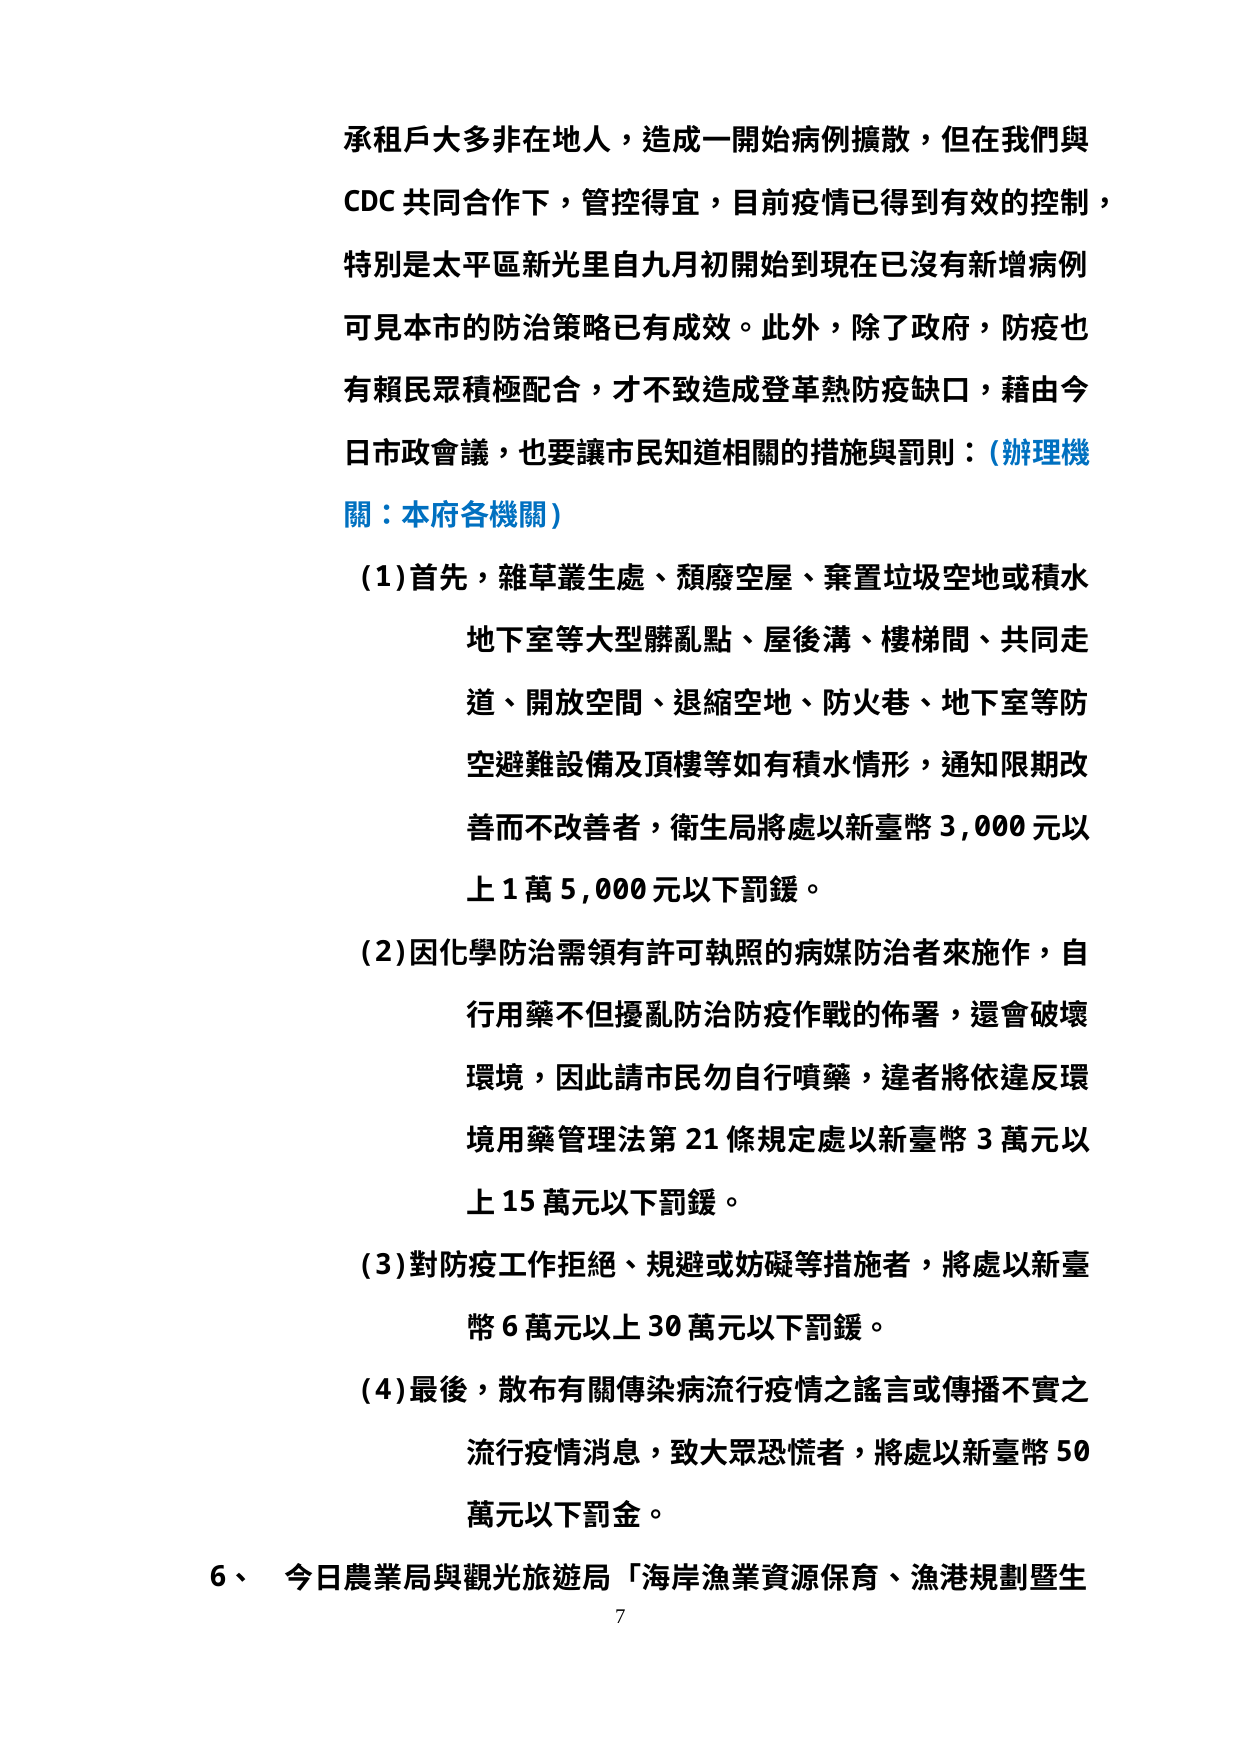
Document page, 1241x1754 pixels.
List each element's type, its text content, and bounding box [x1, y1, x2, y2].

list 首先，雜草叢生處、頹廢空屋、棄置垃圾空地或積水地下室等大型髒亂點、屋後溝、樓梯間、共同走道、開放空間、退縮空地、防火巷、地下室等防空避難設備及頂樓等如有積水情形，通知限期改善而不改善者，衛生局將處以新臺幣3,000元以上1萬5,000元以下罰鍰。 [357, 534, 1090, 909]
list 最後，散布有關傳染病流行疫情之謠言或傳播不實之流行疫情消息，致大眾恐慌者，將處以新臺幣50萬元以下罰金。 [357, 1346, 1090, 1534]
list 因化學防治需領有許可執照的病媒防治者來施作，自行用藥不但擾亂防治防疫作戰的佈署，還會破壞環境，因此請市民勿自行噴藥，違者將依違反環境用藥管理法第21條規定處以新臺幣3萬元以上15萬元以下罰鍰。 [357, 909, 1090, 1221]
list 今日農業局與觀光旅遊局「海岸漁業資源保育、漁港規劃暨生 [209, 1534, 1090, 1596]
list 有關登革熱疫情部分，雖然臺中市目前病例數最多，但在市府與中央及專家等積極配合下，疫情仍在控制之內。大里開心農場共有232戶承租戶，是本市登革熱疫情開端，由於承租戶大多非在地人，造成一開始病例擴散，但在我們與CDC共同合作下，管控得宜，目前疫情已得到有效的控制，特別是太平區新光里自九月初開始到現在已沒有新增病例，可見本市的防治策略已有成效。此外，除了政府，防疫也有賴民眾積極配合，才不致造成登革熱防疫缺口，藉由今日市政會議，也要讓市民知道相關的措施與罰則：(辦理機關：本府各機關) [209, 96, 1090, 534]
list 對防疫工作拒絕、規避或妨礙等措施者，將處以新臺幣6萬元以上30萬元以下罰鍰。 [357, 1221, 1090, 1346]
